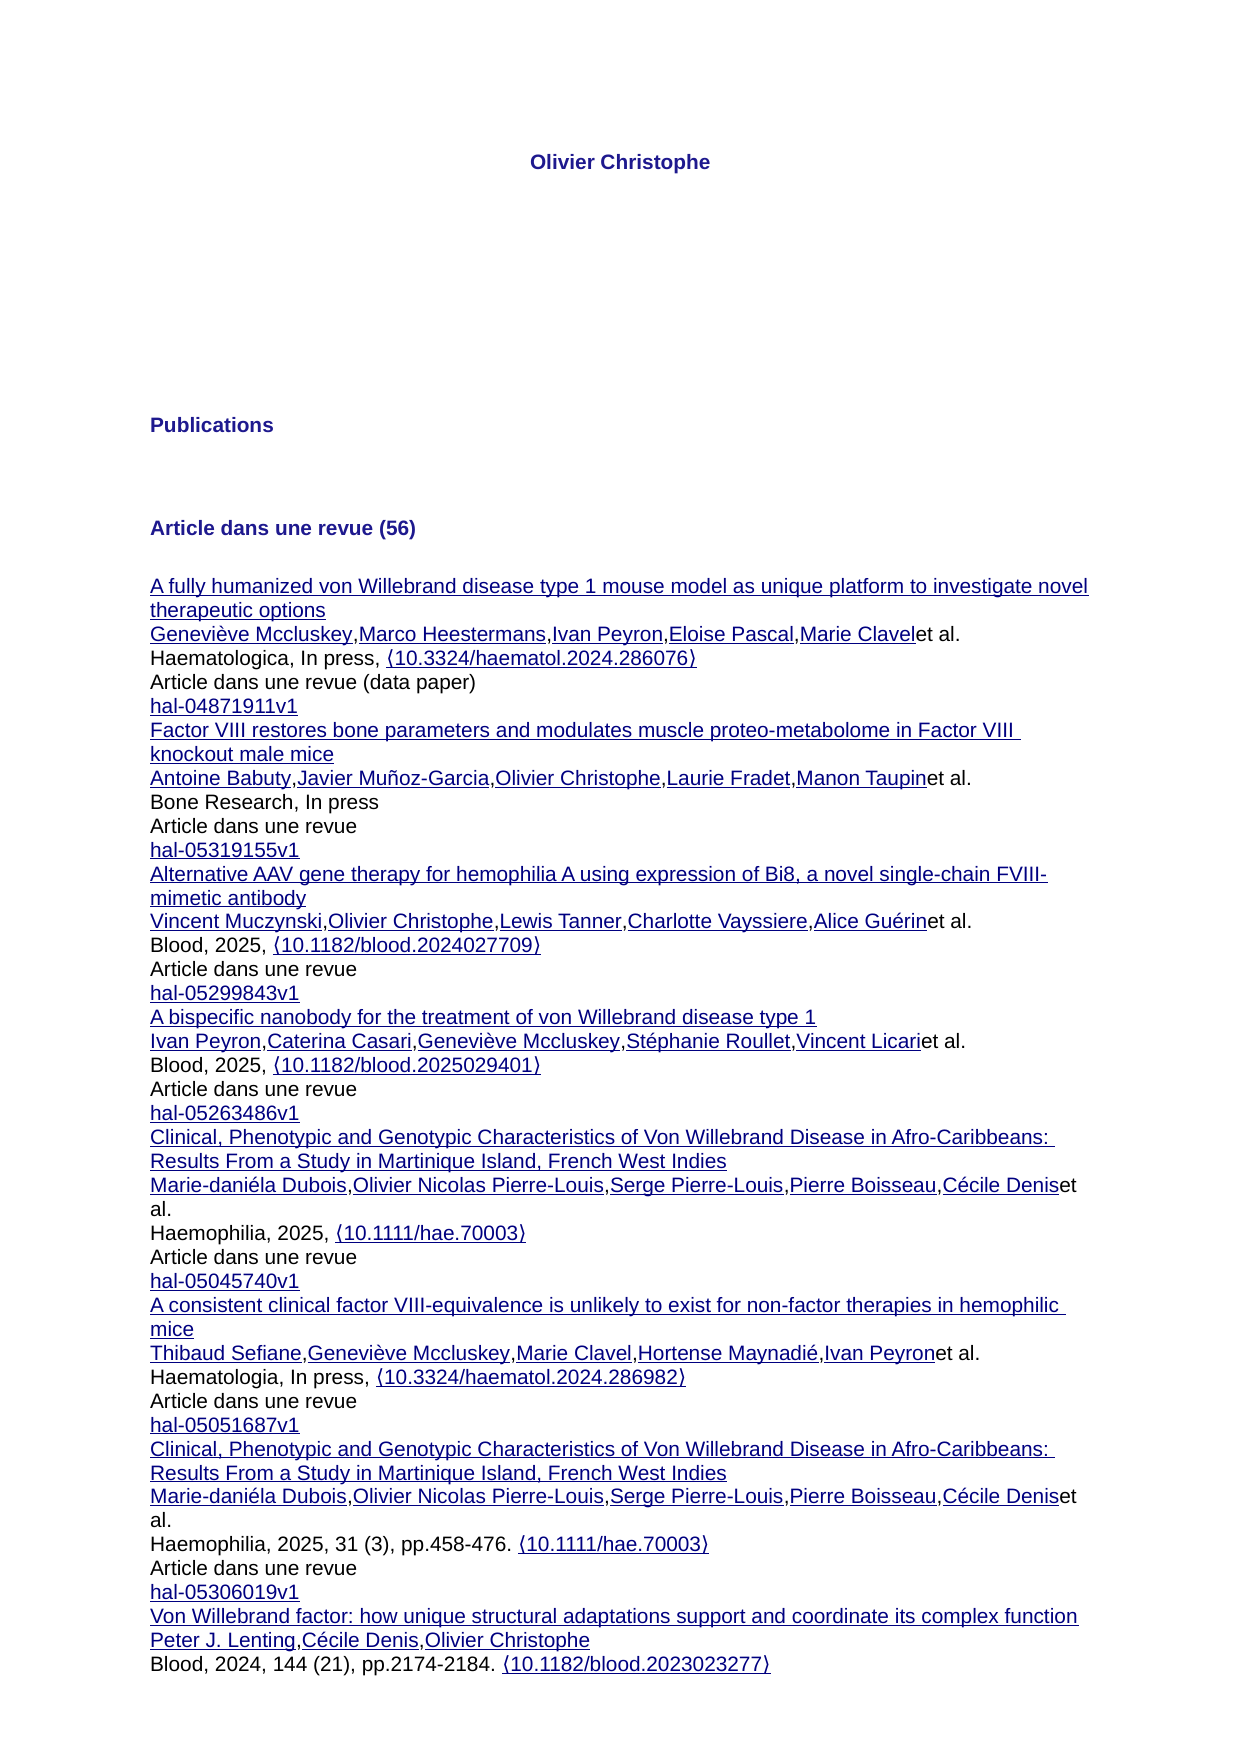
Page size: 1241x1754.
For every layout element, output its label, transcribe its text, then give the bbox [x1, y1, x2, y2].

table_cell Factor VIII restores bone parameters and modulates muscle proteo-metabolome in Factor VIII knockout male mice Antoine Babuty,Javier Muñoz-Garcia,Olivier Christophe,Laurie Fradet,Manon Taupinet al. Bone Research, In press Article dans une revue hal-05319155v1 [150, 718, 1090, 861]
table_header A fully humanized von Willebrand disease type 1 mouse model as unique platform to investigate novel therapeutic options Geneviève Mccluskey,Marco Heestermans,Ivan Peyron,Eloise Pascal,Marie Clavelet al. Haematologica, In press, ⟨10.3324/haematol.2024.286076⟩ Article dans une revue (data paper) hal-04871911v1 [150, 574, 1090, 718]
table_cell Clinical, Phenotypic and Genotypic Characteristics of Von Willebrand Disease in Afro‐Caribbeans: Results From a Study in Martinique Island, French West Indies Marie‐daniéla Dubois,Olivier Nicolas Pierre-Louis,Serge Pierre-Louis,Pierre Boisseau,Cécile Deniset al. Haemophilia, 2025, 31 (3), pp.458-476. ⟨10.1111/hae.70003⟩ Article dans une revue hal-05306019v1 [150, 1436, 1090, 1604]
table_cell A consistent clinical factor VIII-equivalence is unlikely to exist for non-factor therapies in hemophilic mice Thibaud Sefiane,Geneviève Mccluskey,Marie Clavel,Hortense Maynadié,Ivan Peyronet al. Haematologia, In press, ⟨10.3324/haematol.2024.286982⟩ Article dans une revue hal-05051687v1 [150, 1293, 1090, 1436]
subtitle Olivier Christophe [150, 150, 1090, 174]
subtitle Article dans une revue (56) [150, 516, 1090, 539]
subtitle Publications [150, 412, 1090, 436]
table_cell A bispecific nanobody for the treatment of von Willebrand disease type 1 Ivan Peyron,Caterina Casari,Geneviève Mccluskey,Stéphanie Roullet,Vincent Licariet al. Blood, 2025, ⟨10.1182/blood.2025029401⟩ Article dans une revue hal-05263486v1 [150, 1005, 1090, 1125]
table_cell Clinical, Phenotypic and Genotypic Characteristics of Von Willebrand Disease in Afro‐Caribbeans: Results From a Study in Martinique Island, French West Indies Marie‐daniéla Dubois,Olivier Nicolas Pierre-Louis,Serge Pierre-Louis,Pierre Boisseau,Cécile Deniset al. Haemophilia, 2025, ⟨10.1111/hae.70003⟩ Article dans une revue hal-05045740v1 [150, 1125, 1090, 1293]
table_cell Alternative AAV gene therapy for hemophilia A using expression of Bi8, a novel single-chain FVIII-mimetic antibody Vincent Muczynski,Olivier Christophe,Lewis Tanner,Charlotte Vayssiere,Alice Guérinet al. Blood, 2025, ⟨10.1182/blood.2024027709⟩ Article dans une revue hal-05299843v1 [150, 861, 1090, 1005]
table_cell Von Willebrand factor: how unique structural adaptations support and coordinate its complex function Peter J. Lenting,Cécile Denis,Olivier Christophe Blood, 2024, 144 (21), pp.2174-2184. ⟨10.1182/blood.2023023277⟩ [150, 1604, 1090, 1676]
